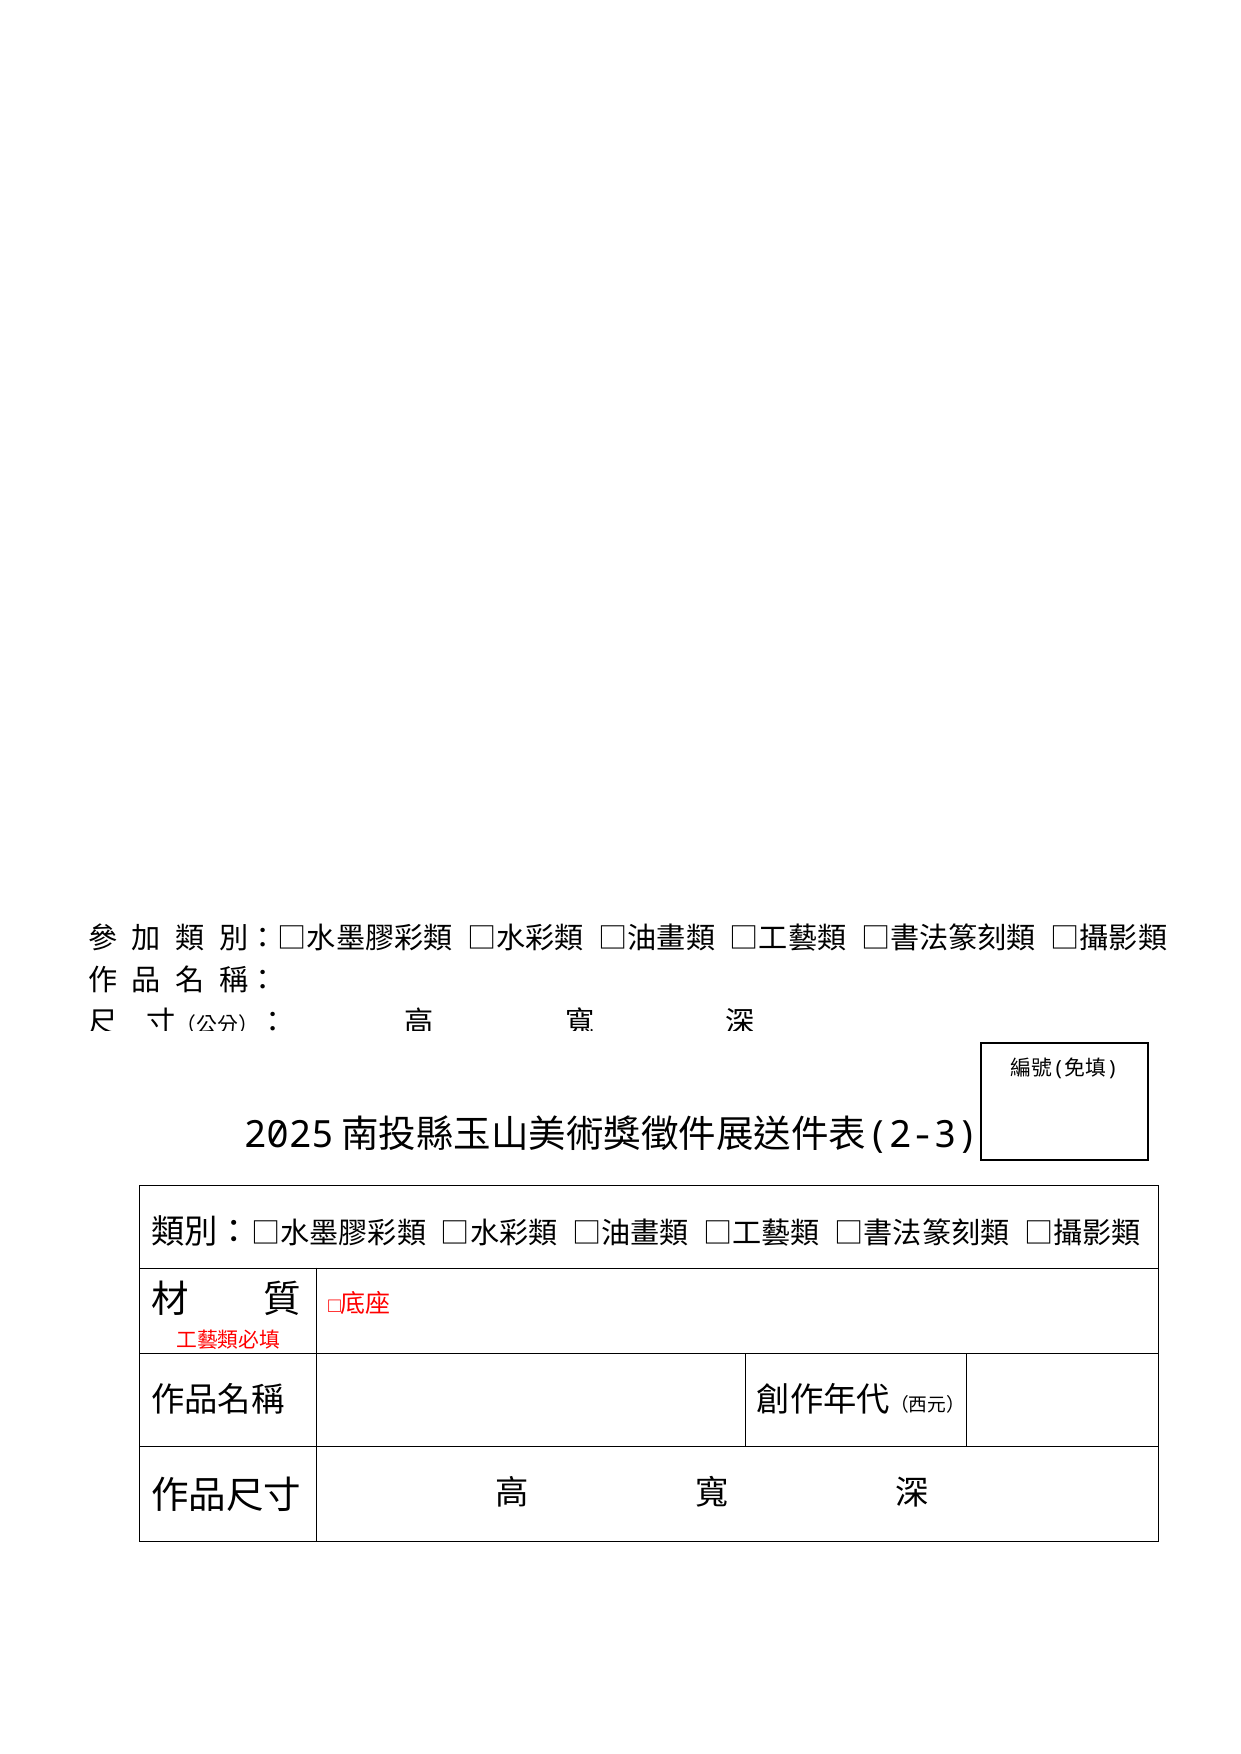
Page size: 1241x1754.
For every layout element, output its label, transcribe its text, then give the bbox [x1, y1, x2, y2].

text [982, 1044, 1147, 1159]
table_cell 高 寬 深 [317, 1447, 1158, 1541]
table_cell □底座 [317, 1269, 1158, 1353]
table_cell 材 質 工藝類必填 [140, 1269, 316, 1353]
table_cell [967, 1354, 1158, 1446]
text 參 加 類 別：□水墨膠彩類 □水彩類 □油畫類 □工藝類 □書法篆刻類 □攝影類 [88, 914, 1182, 956]
text 編號(免填) [997, 1051, 1132, 1081]
table_cell 作品尺寸 [140, 1447, 316, 1541]
table_cell [317, 1354, 745, 1446]
text 尺 寸（公分）： 高 寬 深 [88, 999, 1182, 1030]
text 2025南投縣玉山美術獎徵件展送件表(2-3) [187, 1104, 980, 1158]
table_cell 創作年代（西元） [746, 1354, 966, 1446]
text 作 品 名 稱： [88, 956, 1182, 999]
table_cell 作品名稱 [140, 1354, 316, 1446]
table_header 類別：□水墨膠彩類 □水彩類 □油畫類 □工藝類 □書法篆刻類 □攝影類 [140, 1186, 1158, 1268]
